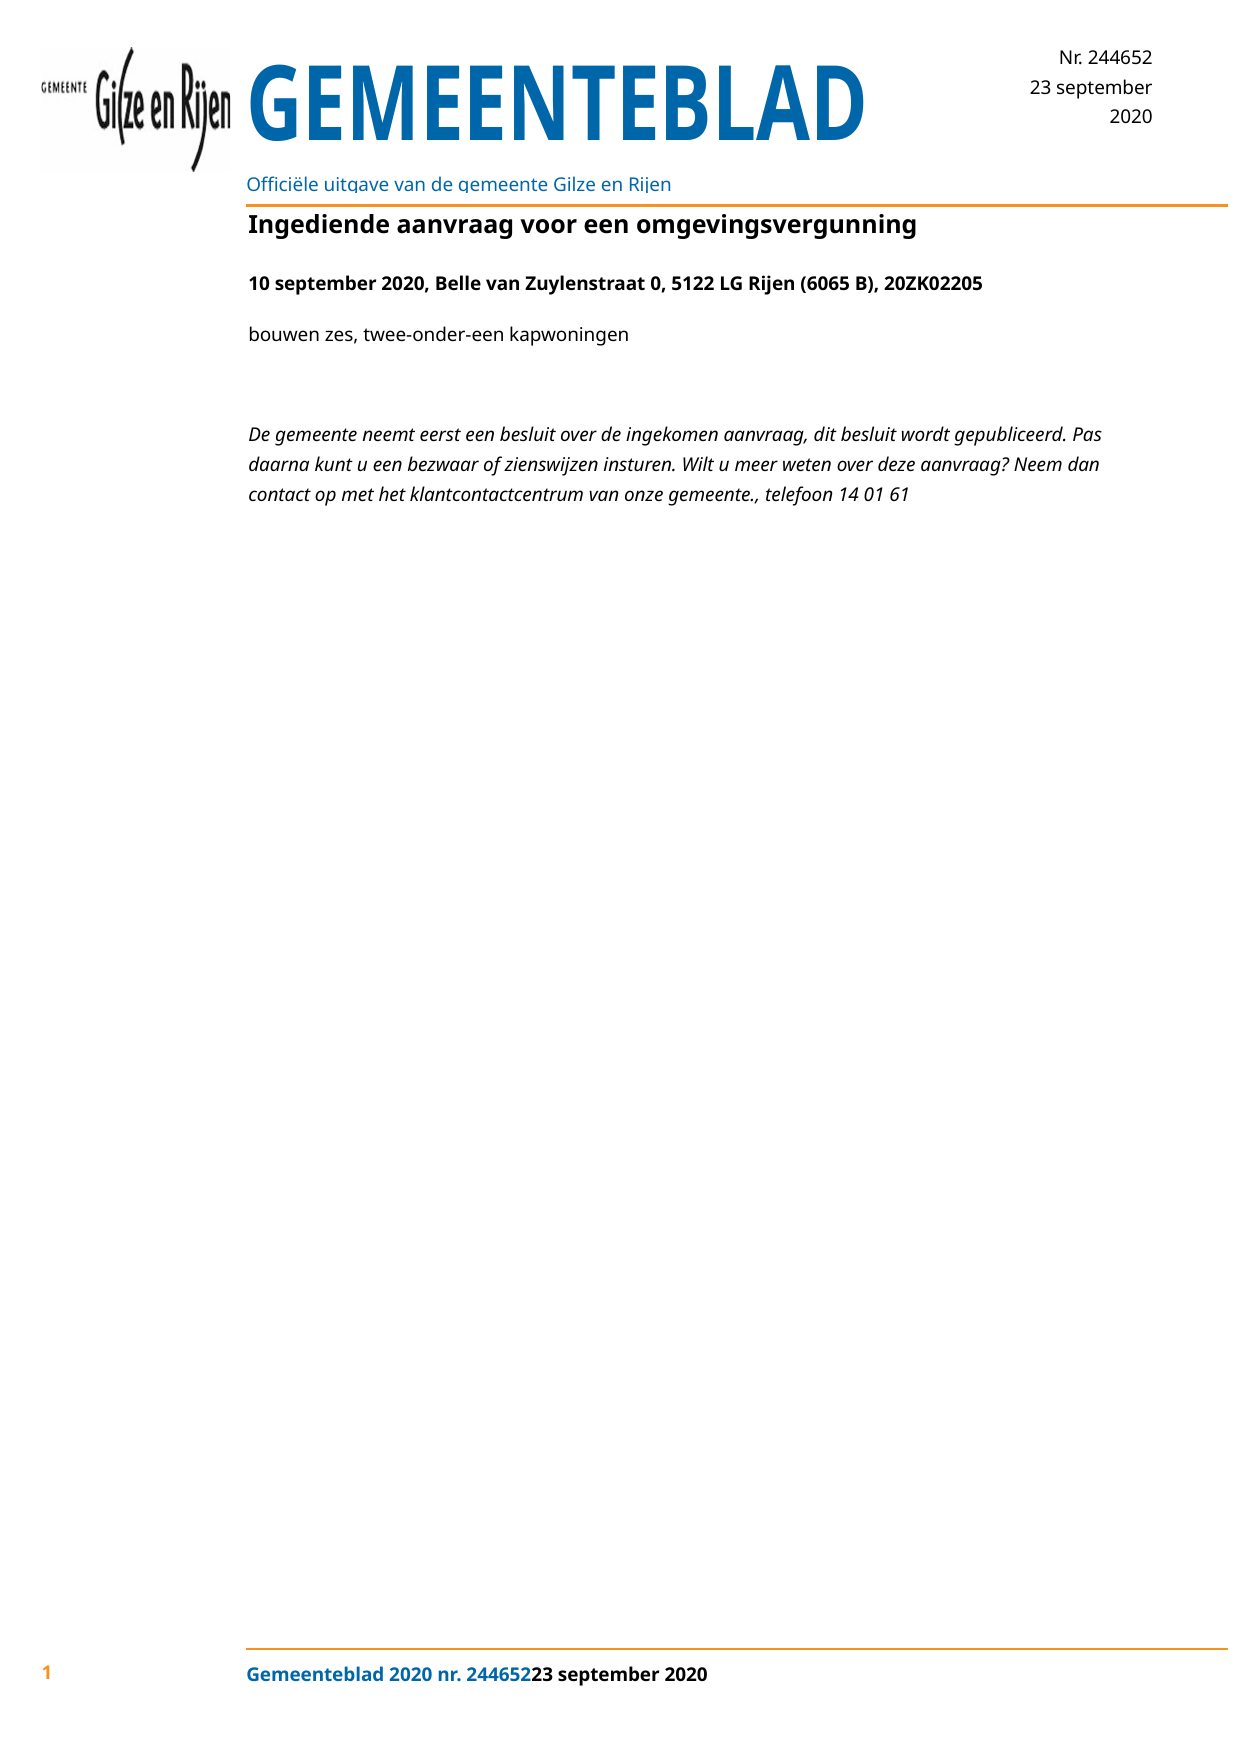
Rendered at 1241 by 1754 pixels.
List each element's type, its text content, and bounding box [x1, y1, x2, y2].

text De gemeente neemt eerst een besluit over de ingekomen aanvraag, dit besluit wordt gepubliceerd. Pas daarna kunt u een bezwaar of zienswijzen insturen. Wilt u meer weten over deze aanvraag? Neem dan contact op met het klantcontactcentrum van onze gemeente., telefoon 14 01 61 [248, 422, 1152, 506]
text 10 september 2020, Belle van Zuylenstraat 0, 5122 LG Rijen (6065 B), 20ZK02205 [248, 270, 1152, 296]
text bouwen zes, twee-onder-een kapwoningen [248, 321, 1152, 346]
text Ingediende aanvraag voor een omgevingsvergunning [248, 207, 1152, 241]
picture [41, 47, 231, 172]
